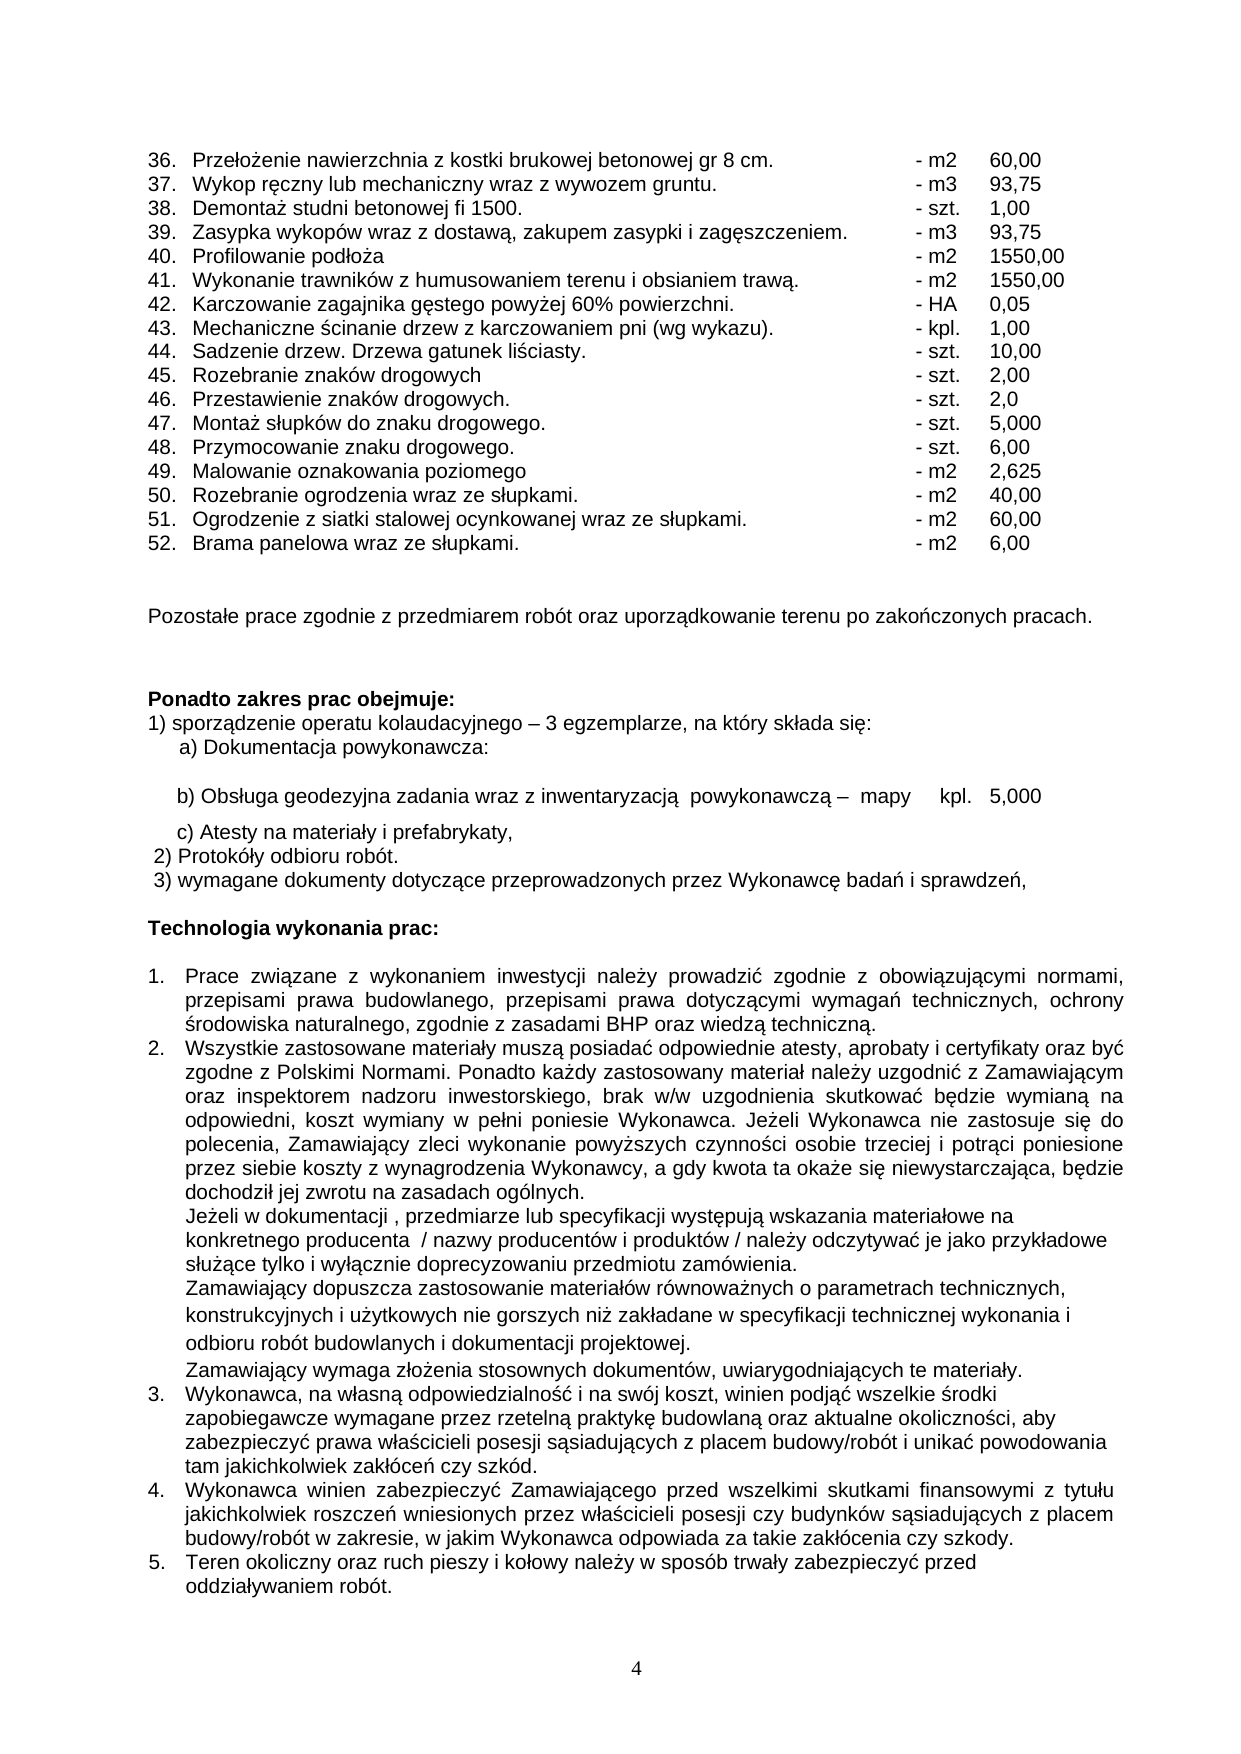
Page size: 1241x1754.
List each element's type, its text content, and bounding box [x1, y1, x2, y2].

list Demontaż studni betonowej fi 1500. - szt. 1,00 [148, 196, 1125, 219]
list Rozebranie ogrodzenia wraz ze słupkami. - m2 40,00 [148, 483, 1125, 507]
text a) Dokumentacja powykonawcza: [162, 735, 1125, 759]
list Wykop ręczny lub mechaniczny wraz z wywozem gruntu. - m3 93,75 [148, 172, 1125, 196]
list Wykonawca winien zabezpieczyć Zamawiającego przed wszelkimi skutkami finansowymi z tytułu jakichkolwiek roszczeń wniesionych przez właścicieli posesji czy budynków sąsiadujących z placem budowy/robót w zakresie, w jakim Wykonawca odpowiada za takie zakłócenia czy szkody. [148, 1478, 1115, 1549]
text b) Obsługa geodezyjna zadania wraz z inwentaryzacją powykonawczą – mapy kpl. 5,000 [148, 784, 1125, 808]
text 2) Protokóły odbioru robót. [148, 844, 1125, 868]
list Teren okoliczny oraz ruch pieszy i kołowy należy w sposób trwały zabezpieczyć przed oddziaływaniem robót. [148, 1549, 1115, 1597]
text Zamawiający dopuszcza zastosowanie materiałów równoważnych o parametrach technicznych, konstrukcyjnych i użytkowych nie gorszych niż zakładane w specyfikacji technicznej wykonania i odbioru robót budowlanych i dokumentacji projektowej. [185, 1275, 1125, 1354]
list Montaż słupków do znaku drogowego. - szt. 5,000 [148, 411, 1125, 435]
list Wykonawca, na własną odpowiedzialność i na swój koszt, winien podjąć wszelkie środki zapobiegawcze wymagane przez rzetelną praktykę budowlaną oraz aktualne okoliczności, aby zabezpieczyć prawa właścicieli posesji sąsiadujących z placem budowy/robót i unikać powodowania tam jakichkolwiek zakłóceń czy szkód. [148, 1382, 1115, 1478]
list Profilowanie podłoża - m2 1550,00 [148, 243, 1125, 267]
list Zasypka wykopów wraz z dostawą, zakupem zasypki i zagęszczeniem. - m3 93,75 [148, 219, 1125, 243]
list Prace związane z wykonaniem inwestycji należy prowadzić zgodnie z obowiązującymi normami, przepisami prawa budowlanego, przepisami prawa dotyczącymi wymagań technicznych, ochrony środowiska naturalnego, zgodnie z zasadami BHP oraz wiedzą techniczną. [148, 964, 1125, 1036]
list Przestawienie znaków drogowych. - szt. 2,0 [148, 387, 1125, 411]
list Wykonanie trawników z humusowaniem terenu i obsianiem trawą. - m2 1550,00 [148, 267, 1125, 291]
list Wszystkie zastosowane materiały muszą posiadać odpowiednie atesty, aprobaty i certyfikaty oraz być zgodne z Polskimi Normami. Ponadto każdy zastosowany materiał należy uzgodnić z Zamawiającym oraz inspektorem nadzoru inwestorskiego, brak w/w uzgodnienia skutkować będzie wymianą na odpowiedni, koszt wymiany w pełni poniesie Wykonawca. Jeżeli Wykonawca nie zastosuje się do polecenia, Zamawiający zleci wykonanie powyższych czynności osobie trzeciej i potrąci poniesione przez siebie koszty z wynagrodzenia Wykonawcy, a gdy kwota ta okaże się niewystarczająca, będzie dochodził jej zwrotu na zasadach ogólnych. [148, 1036, 1125, 1203]
list Przymocowanie znaku drogowego. - szt. 6,00 [148, 435, 1125, 459]
list Rozebranie znaków drogowych - szt. 2,00 [148, 363, 1125, 387]
text 1) sporządzenie operatu kolaudacyjnego – 3 egzemplarze, na który składa się: [148, 711, 1125, 735]
list Brama panelowa wraz ze słupkami. - m2 6,00 [148, 531, 1125, 555]
text Pozostałe prace zgodnie z przedmiarem robót oraz uporządkowanie terenu po zakończonych pracach. [148, 604, 1125, 628]
list Sadzenie drzew. Drzewa gatunek liściasty. - szt. 10,00 [148, 339, 1125, 363]
list Mechaniczne ścinanie drzew z karczowaniem pni (wg wykazu). - kpl. 1,00 [148, 315, 1125, 339]
list Przełożenie nawierzchnia z kostki brukowej betonowej gr 8 cm. - m2 60,00 [148, 148, 1125, 172]
text 3) wymagane dokumenty dotyczące przeprowadzonych przez Wykonawcę badań i sprawdzeń, [148, 868, 1125, 892]
text Jeżeli w dokumentacji , przedmiarze lub specyfikacji występują wskazania materiałowe na konkretnego producenta / nazwy producentów i produktów / należy odczytywać je jako przykładowe służące tylko i wyłącznie doprecyzowaniu przedmiotu zamówienia. [185, 1203, 1125, 1275]
list Karczowanie zagajnika gęstego powyżej 60% powierzchni. - HA 0,05 [148, 291, 1125, 315]
list Ogrodzenie z siatki stalowej ocynkowanej wraz ze słupkami. - m2 60,00 [148, 507, 1125, 531]
text Ponadto zakres prac obejmuje: [148, 687, 1125, 711]
text Zamawiający wymaga złożenia stosownych dokumentów, uwiarygodniających te materiały. [148, 1358, 1125, 1382]
list Malowanie oznakowania poziomego - m2 2,625 [148, 459, 1125, 483]
text c) Atesty na materiały i prefabrykaty, [148, 820, 1125, 844]
text Technologia wykonania prac: [148, 916, 1125, 940]
